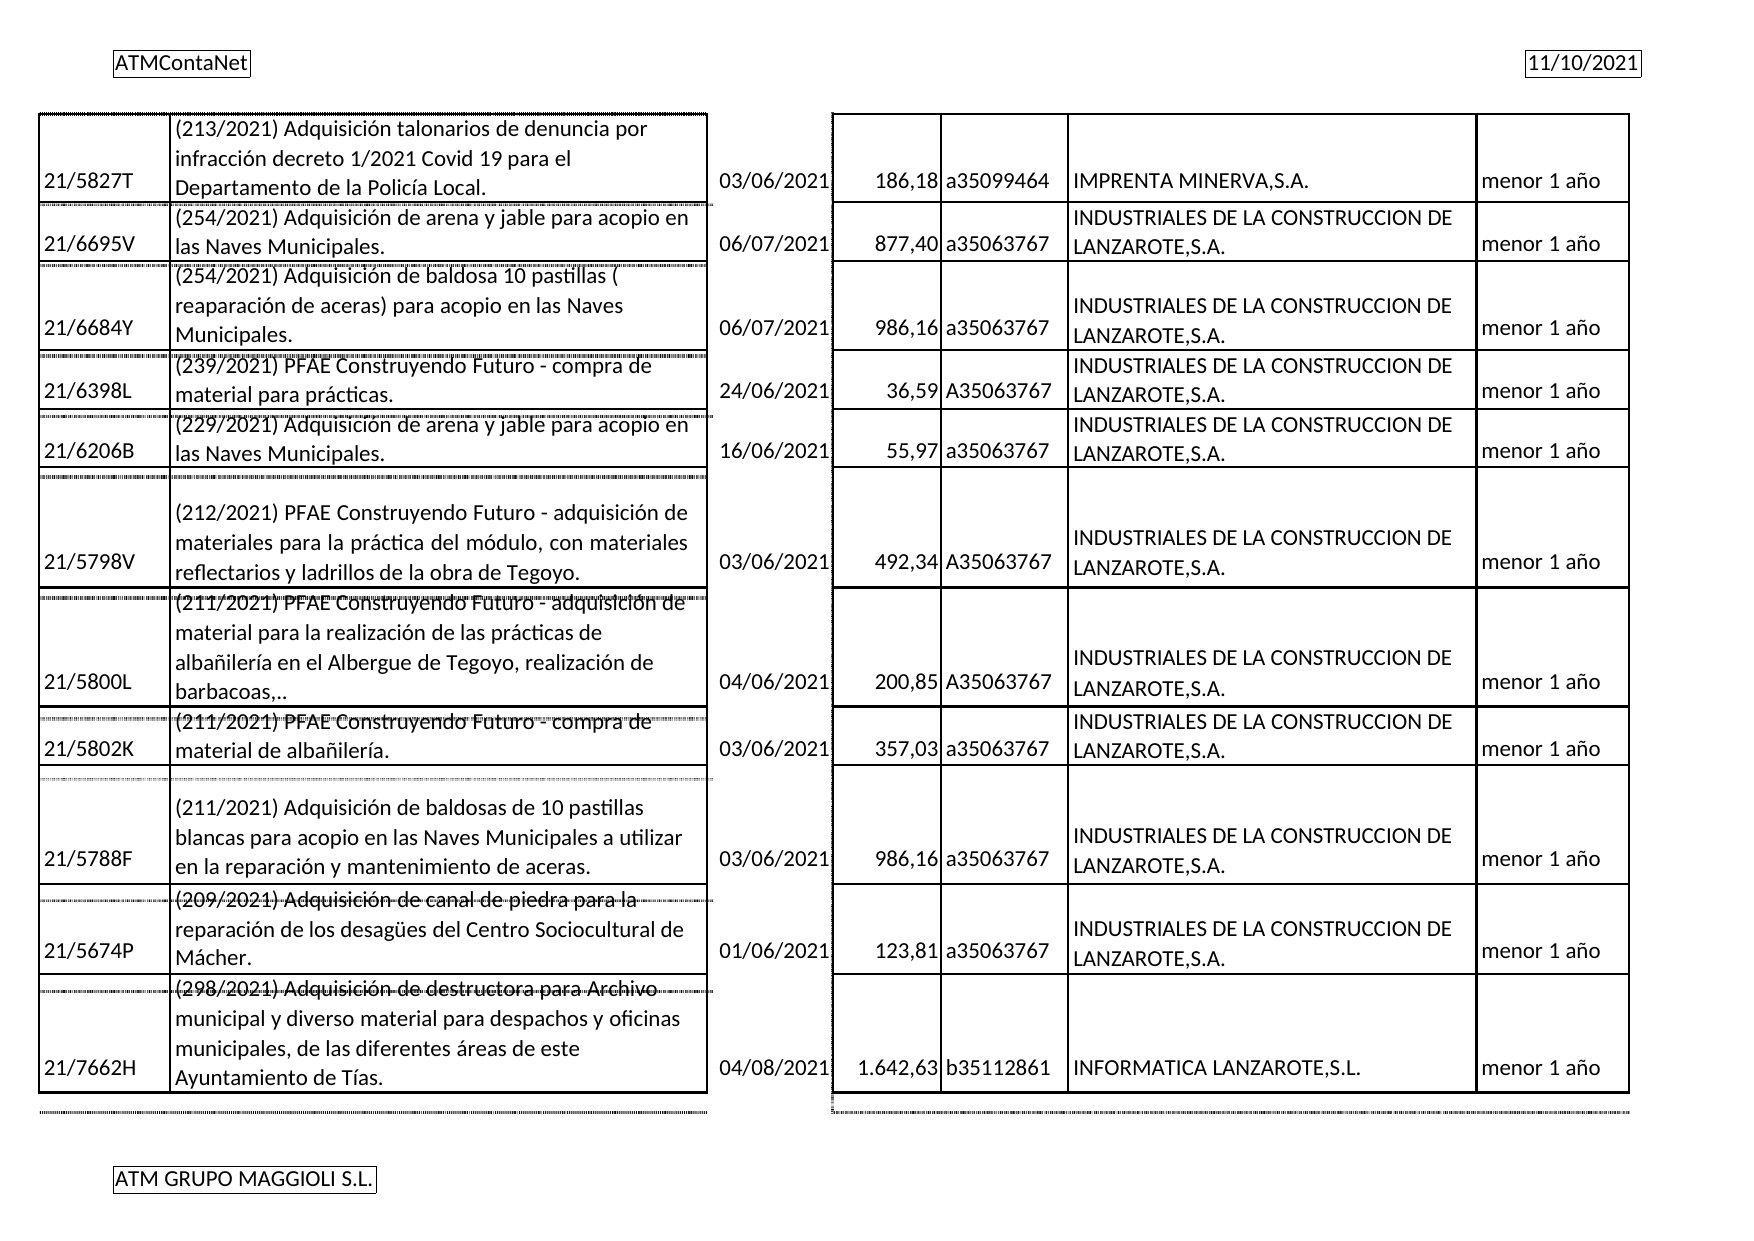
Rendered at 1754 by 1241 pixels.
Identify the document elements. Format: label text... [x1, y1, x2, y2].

table_cell 03/06/2021 [708, 705, 831, 764]
table_cell [40, 885, 169, 899]
table_cell 21/6695V [40, 206, 169, 259]
table_cell 21/6684Y [40, 267, 169, 349]
table_cell [40, 766, 169, 778]
table_cell [171, 410, 706, 415]
table_cell INDUSTRIALES DE LA CONSTRUCCION DE LANZAROTE,S.A. [1069, 766, 1475, 883]
table_cell 55,97 [834, 410, 940, 466]
table_cell menor 1 año [1478, 410, 1628, 466]
table_cell a35063767 [942, 708, 1067, 764]
table_cell 986,16 [834, 766, 940, 883]
table_cell 21/5798V [40, 479, 169, 586]
table_cell A35063767 [942, 468, 1067, 586]
table_header 186,18 [834, 115, 940, 201]
table_cell menor 1 año [1478, 203, 1628, 259]
table_cell [171, 766, 706, 778]
table_cell [40, 589, 169, 596]
table_cell (298/2021) Adquisición de destructora para Archivo municipal y diverso material para despachos y oficinas municipales, de las diferentes áreas de este Ayuntamiento de Tías. [171, 993, 706, 1091]
table_cell INDUSTRIALES DE LA CONSTRUCCION DE LANZAROTE,S.A. [1069, 410, 1475, 466]
table_cell 36,59 [834, 351, 940, 408]
table_cell 986,16 [834, 262, 940, 349]
table_cell (212/2021) PFAE Construyendo Futuro - adquisición de materiales para la práctica del módulo, con materiales reflectarios y ladrillos de la obra de Tegoyo. [171, 479, 706, 586]
table_cell 03/06/2021 [708, 764, 831, 883]
table_cell [171, 468, 706, 475]
table_cell (254/2021) Adquisición de arena y jable para acopio en las Naves Municipales. [171, 206, 706, 259]
table_cell (211/2021) PFAE Construyendo Futuro - compra de material de albañilería. [171, 708, 706, 717]
table_header IMPRENTA MINERVA,S.A. [1069, 115, 1475, 201]
table_cell a35063767 [942, 203, 1067, 259]
table_cell 21/5674P [40, 902, 169, 972]
table_cell (211/2021) PFAE Construyendo Futuro - adquisición de material para la realización de las prácticas de albañilería en el Albergue de Tegoyo, realización de barbacoas,.. [171, 600, 706, 705]
table_cell 123,81 [834, 885, 940, 972]
table_cell (209/2021) Adquisición de canal de piedra para la reparación de los desagües del Centro Sociocultural de Mácher. [171, 885, 706, 899]
table_cell (298/2021) Adquisición de destructora para Archivo municipal y diverso material para despachos y oficinas municipales, de las diferentes áreas de este Ayuntamiento de Tías. [171, 975, 706, 990]
table_cell menor 1 año [1478, 975, 1628, 1091]
table_cell INDUSTRIALES DE LA CONSTRUCCION DE LANZAROTE,S.A. [1069, 262, 1475, 349]
table_header (213/2021) Adquisición talonarios de denuncia por infracción decreto 1/2021 Covid 19 para el Departamento de la Policía Local. [171, 116, 706, 201]
table_cell 492,34 [834, 468, 940, 586]
table_cell a35063767 [942, 262, 1067, 349]
table_cell menor 1 año [1478, 766, 1628, 883]
table_cell menor 1 año [1478, 468, 1628, 586]
table_cell INDUSTRIALES DE LA CONSTRUCCION DE LANZAROTE,S.A. [1069, 589, 1475, 705]
table_cell 16/06/2021 [708, 408, 831, 466]
table_cell 21/7662H [40, 993, 169, 1091]
table_cell 21/6398L [40, 358, 169, 408]
table_cell [40, 975, 169, 990]
table_cell 357,03 [834, 708, 940, 764]
table_cell [171, 589, 706, 596]
table_header 21/5827T [40, 116, 169, 201]
table_cell INDUSTRIALES DE LA CONSTRUCCION DE LANZAROTE,S.A. [1069, 468, 1475, 586]
table_cell menor 1 año [1478, 589, 1628, 705]
table_cell INDUSTRIALES DE LA CONSTRUCCION DE LANZAROTE,S.A. [1069, 203, 1475, 259]
table_cell b35112861 [942, 975, 1067, 1091]
table_cell (254/2021) Adquisición de baldosa 10 pastillas ( reaparación de aceras) para acopio en las Naves Municipales. [171, 267, 706, 349]
table_cell a35063767 [942, 766, 1067, 883]
table_cell (209/2021) Adquisición de canal de piedra para la reparación de los desagües del Centro Sociocultural de Mácher. [171, 902, 706, 972]
table_cell A35063767 [942, 351, 1067, 408]
table_cell 200,85 [834, 589, 940, 705]
table_cell 877,40 [834, 203, 940, 259]
table_cell menor 1 año [1478, 885, 1628, 972]
table_cell (211/2021) PFAE Construyendo Futuro - compra de material de albañilería. [171, 721, 706, 764]
table_cell menor 1 año [1478, 708, 1628, 764]
table_cell 24/06/2021 [708, 349, 831, 408]
table_cell 06/07/2021 [708, 260, 831, 349]
table_cell (211/2021) Adquisición de baldosas de 10 pastillas blancas para acopio en las Naves Municipales a utilizar en la reparación y mantenimiento de aceras. [171, 781, 706, 883]
table_cell INDUSTRIALES DE LA CONSTRUCCION DE LANZAROTE,S.A. [1069, 708, 1475, 764]
table_cell 1.642,63 [834, 975, 940, 1091]
table_cell a35063767 [942, 885, 1067, 972]
table_cell 21/5800L [40, 600, 169, 705]
table_cell 03/06/2021 [708, 466, 831, 586]
table_cell 21/6206B [40, 418, 169, 466]
table_cell 01/06/2021 [708, 883, 831, 972]
table_cell menor 1 año [1478, 351, 1628, 408]
table_header menor 1 año [1478, 115, 1628, 201]
table_cell INDUSTRIALES DE LA CONSTRUCCION DE LANZAROTE,S.A. [1069, 351, 1475, 408]
table_cell 21/5788F [40, 781, 169, 883]
table_cell [40, 708, 169, 717]
table_cell [40, 468, 169, 475]
table_cell [40, 410, 169, 415]
table_cell 04/06/2021 [708, 586, 831, 705]
table_cell (229/2021) Adquisición de arena y jable para acopio en las Naves Municipales. [171, 418, 706, 466]
table_cell 06/07/2021 [708, 201, 831, 259]
table_cell 04/08/2021 [708, 973, 831, 1091]
table_cell (239/2021) PFAE Construyendo Futuro - compra de material para prácticas. [171, 358, 706, 408]
table_cell menor 1 año [1478, 262, 1628, 349]
table_cell A35063767 [942, 589, 1067, 705]
table_header a35099464 [942, 115, 1067, 201]
table_cell INFORMATICA LANZAROTE,S.L. [1069, 975, 1475, 1091]
table_cell INDUSTRIALES DE LA CONSTRUCCION DE LANZAROTE,S.A. [1069, 885, 1475, 972]
table_header 03/06/2021 [708, 113, 831, 201]
table_cell 21/5802K [40, 721, 169, 764]
table_cell a35063767 [942, 410, 1067, 466]
